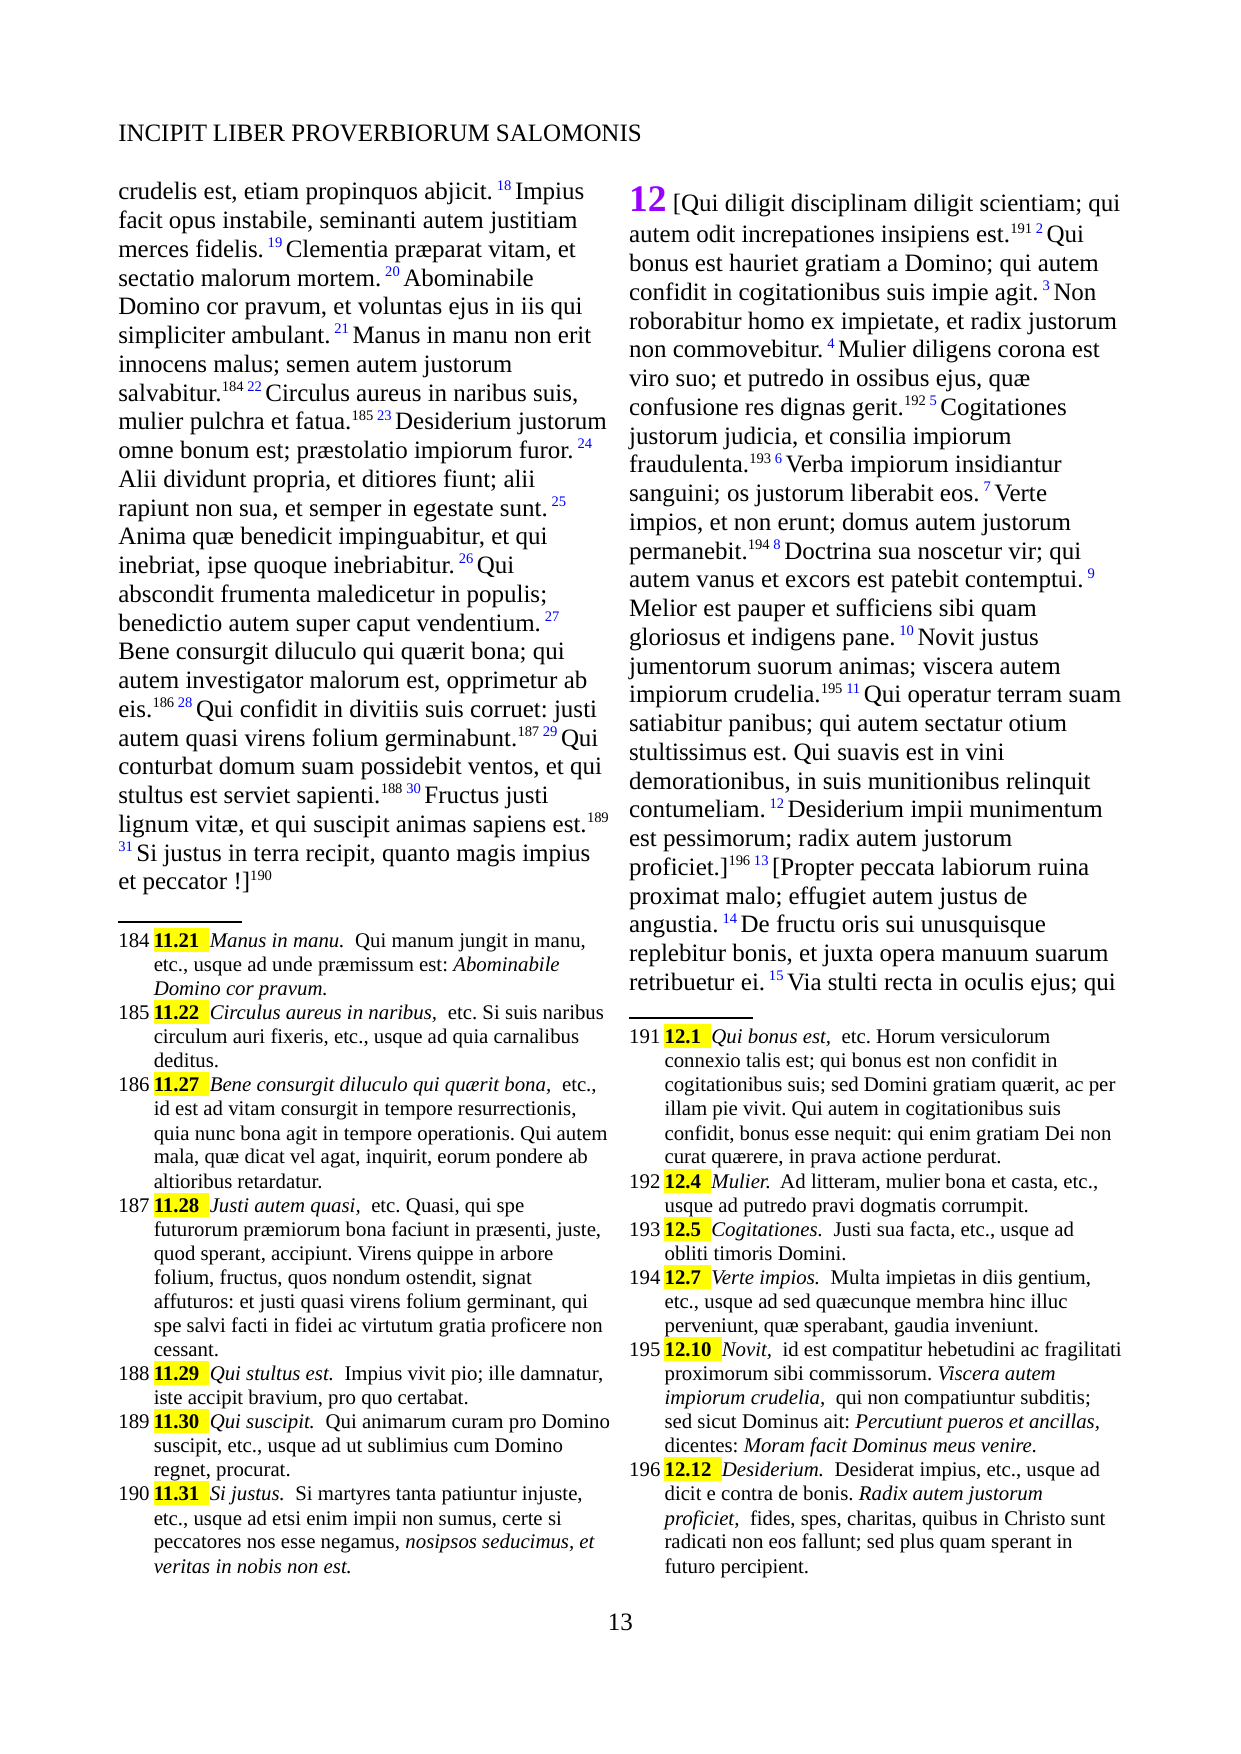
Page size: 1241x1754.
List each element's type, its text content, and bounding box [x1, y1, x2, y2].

text 12.4 Mulier. Ad litteram, mulier bona et casta, etc., usque ad putredo pravi dogmatis corrumpit. [629, 1168, 1122, 1217]
text 11.28 Justi autem quasi, etc. Quasi, qui spe futurorum præmiorum bona faciunt in præsenti, juste, quod sperant, accipiunt. Virens quippe in arbore folium, fructus, quos nondum ostendit, signat affuturos: et justi quasi virens folium germinant, qui spe salvi facti in fidei ac virtutum gratia proficere non cessant. [118, 1193, 611, 1361]
text 12 [Qui diligit disciplinam diligit scientiam; qui autem odit increpationes insipiens est. 2 Qui bonus est hauriet gratiam a Domino; qui autem confidit in cogitationibus suis impie agit. 3 Non roborabitur homo ex impietate, et radix justorum non commovebitur. 4 Mulier diligens corona est viro suo; et putredo in ossibus ejus, quæ confusione res dignas gerit. 5 Cogitationes justorum judicia, et consilia impiorum fraudulenta. 6 Verba impiorum insidiantur sanguini; os justorum liberabit eos. 7 Verte impios, et non erunt; domus autem justorum permanebit. 8 Doctrina sua noscetur vir; qui autem vanus et excors est patebit contemptui. 9 Melior est pauper et sufficiens sibi quam gloriosus et indigens pane. 10 Novit justus jumentorum suorum animas; viscera autem impiorum crudelia. 11 Qui operatur terram suam satiabitur panibus; qui autem sectatur otium stultissimus est. Qui suavis est in vini demorationibus, in suis munitionibus relinquit contumeliam. 12 Desiderium impii munimentum est pessimorum; radix autem justorum proficiet.] 13 [Propter peccata labiorum ruina proximat malo; effugiet autem justus de angustia. 14 De fructu oris sui unusquisque replebitur bonis, et juxta opera manuum suarum retribuetur ei. 15 Via stulti recta in oculis ejus; qui [629, 176, 1122, 996]
text 11.29 Qui stultus est. Impius vivit pio; ille damnatur, iste accipit bravium, pro quo certabat. [118, 1361, 611, 1409]
text 12.12 Desiderium. Desiderat impius, etc., usque ad dicit e contra de bonis. Radix autem justorum proficiet, fides, spes, charitas, quibus in Christo sunt radicati non eos fallunt; sed plus quam sperant in futuro percipient. [629, 1457, 1122, 1578]
text 11.31 Si justus. Si martyres tanta patiuntur injuste, etc., usque ad etsi enim impii non sumus, certe si peccatores nos esse negamus, nosipsos seducimus, et veritas in nobis non est. [118, 1481, 611, 1578]
text 12.10 Novit, id est compatitur hebetudini ac fragilitati proximorum sibi commissorum. Viscera autem impiorum crudelia, qui non compatiuntur subditis; sed sicut Dominus ait: Percutiunt pueros et ancillas, dicentes: Moram facit Dominus meus venire. [629, 1337, 1122, 1457]
text 12.5 Cogitationes. Justi sua facta, etc., usque ad obliti timoris Domini. [629, 1217, 1122, 1265]
text 12.1 Qui bonus est, etc. Horum versiculorum connexio talis est; qui bonus est non confidit in cogitationibus suis; sed Domini gratiam quærit, ac per illam pie vivit. Qui autem in cogitationibus suis confidit, bonus esse nequit: qui enim gratiam Dei non curat quærere, in prava actione perdurat. [629, 1024, 1122, 1168]
text 11.30 Qui suscipit. Qui animarum curam pro Domino suscipit, etc., usque ad ut sublimius cum Domino regnet, procurat. [118, 1409, 611, 1481]
text 11.22 Circulus aureus in naribus, etc. Si suis naribus circulum auri fixeris, etc., usque ad quia carnalibus deditus. [118, 1000, 611, 1072]
text 11.27 Bene consurgit diluculo qui quærit bona, etc., id est ad vitam consurgit in tempore resurrectionis, quia nunc bona agit in tempore operationis. Qui autem mala, quæ dicat vel agat, inquirit, eorum pondere ab altioribus retardatur. [118, 1072, 611, 1193]
text 11.21 Manus in manu. Qui manum jungit in manu, etc., usque ad unde præmissum est: Abominabile Domino cor pravum. [118, 928, 611, 1000]
text 12.7 Verte impios. Multa impietas in diis gentium, etc., usque ad sed quæcunque membra hinc illuc perveniunt, quæ sperabant, gaudia inveniunt. [629, 1265, 1122, 1337]
text crudelis est, etiam propinquos abjicit. 18 Impius facit opus instabile, seminanti autem justitiam merces fidelis. 19 Clementia præparat vitam, et sectatio malorum mortem. 20 Abominabile Domino cor pravum, et voluntas ejus in iis qui simpliciter ambulant. 21 Manus in manu non erit innocens malus; semen autem justorum salvabitur. 22 Circulus aureus in naribus suis, mulier pulchra et fatua. 23 Desiderium justorum omne bonum est; præstolatio impiorum furor. 24 Alii dividunt propria, et ditiores fiunt; alii rapiunt non sua, et semper in egestate sunt. 25 Anima quæ benedicit impinguabitur, et qui inebriat, ipse quoque inebriabitur. 26 Qui abscondit frumenta maledicetur in populis; benedictio autem super caput vendentium. 27 Bene consurgit diluculo qui quærit bona; qui autem investigator malorum est, opprimetur ab eis. 28 Qui confidit in divitiis suis corruet: justi autem quasi virens folium germinabunt. 29 Qui conturbat domum suam possidebit ventos, et qui stultus est serviet sapienti. 30 Fructus justi lignum vitæ, et qui suscipit animas sapiens est. 31 Si justus in terra recipit, quanto magis impius et peccator !] [118, 176, 611, 895]
